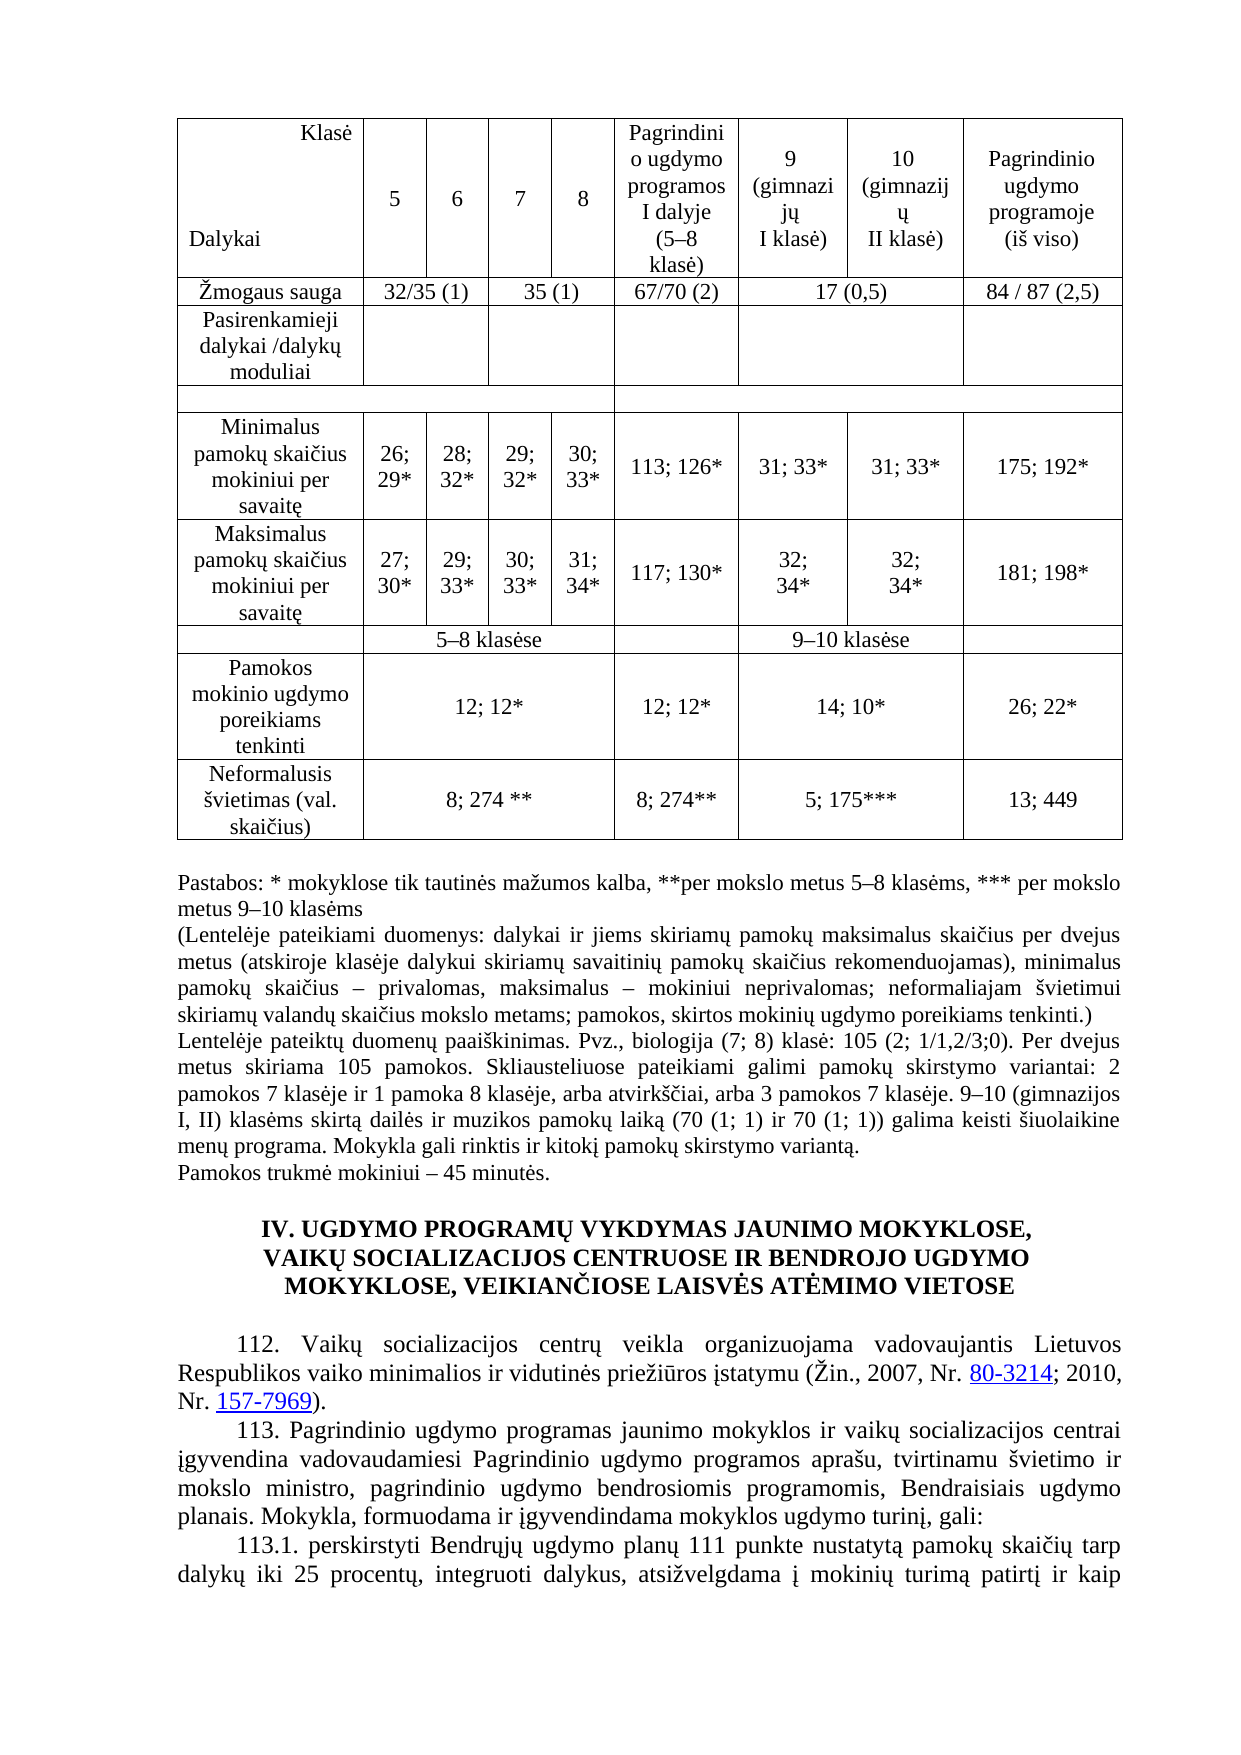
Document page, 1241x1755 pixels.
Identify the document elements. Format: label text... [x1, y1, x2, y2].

table_cell 26; 29* [364, 413, 426, 519]
table_cell 30; 33* [552, 413, 614, 519]
table_cell 32; 34* [848, 520, 963, 625]
table_cell [178, 626, 363, 652]
table_header Pagrindinio ugdymo programoje (iš viso) [964, 119, 1122, 277]
table_cell 31; 33* [739, 413, 847, 519]
table_cell 9–10 klasėse [739, 626, 963, 652]
table_cell 31; 34* [552, 520, 614, 625]
table_cell 8; 274 ** [364, 760, 614, 839]
table_cell 29; 33* [427, 520, 488, 625]
table_cell Neformalusis švietimas (val. skaičius) [178, 760, 363, 839]
table_cell [489, 306, 614, 385]
table_header 5 [364, 119, 426, 277]
table_cell 84 / 87 (2,5) [964, 278, 1122, 305]
table_cell 5; 175*** [739, 760, 963, 839]
table_cell 12; 12* [615, 654, 738, 759]
table_cell [364, 306, 488, 385]
table_cell 27; 30* [364, 520, 426, 625]
text (Lentelėje pateikiami duomenys: dalykai ir jiems skiriamų pamokų maksimalus skaičius per dvejus metus (atskiroje klasėje dalykui skiriamų savaitinių pamokų skaičius rekomenduojamas), minimalus pamokų skaičius – privalomas, maksimalus – mokiniui neprivalomas; neformaliajam švietimui skiriamų valandų skaičius mokslo metams; pamokos, skirtos mokinių ugdymo poreikiams tenkinti.) [177, 922, 1122, 1027]
table_cell [489, 386, 614, 412]
table_cell [178, 386, 363, 412]
table_cell 17 (0,5) [739, 278, 963, 305]
table_cell 8; 274** [615, 760, 738, 839]
text 112. Vaikų socializacijos centrų veikla organizuojama vadovaujantis Lietuvos Respublikos vaiko minimalios ir vidutinės priežiūros įstatymu (Žin., 2007, Nr. 80-3214; 2010, Nr. 157-7969). [177, 1329, 1122, 1415]
table_cell 32; 34* [739, 520, 847, 625]
table_cell 35 (1) [489, 278, 614, 305]
table_cell [615, 386, 738, 412]
table_cell 31; 33* [848, 413, 963, 519]
table_cell [964, 626, 1122, 652]
text Pamokos trukmė mokiniui – 45 minutės. [177, 1159, 1122, 1185]
table_header 7 [489, 119, 551, 277]
table_header Klasė Dalykai [178, 119, 363, 277]
table_header 10 (gimnazijų II klasė) [848, 119, 963, 277]
table_cell [739, 386, 963, 412]
table_header Pagrindinio ugdymo programos I dalyje (5–8 klasė) [615, 119, 738, 277]
text 113.1. perskirstyti Bendrųjų ugdymo planų 111 punkte nustatytą pamokų skaičių tarp dalykų iki 25 procentų, integruoti dalykus, atsižvelgdama į mokinių turimą patirtį ir kaip [177, 1530, 1122, 1588]
table_cell 67/70 (2) [615, 278, 738, 305]
text IV. UGDYMO PROGRAMŲ VYKDYMAS JAUNIMO MOKYKLOSE, VAIKŲ SOCIALIZACIJOS CENTRUOSE IR BENDROJO UGDYMO MOKYKLOSE, VEIKIANČIOSE LAISVĖS ATĖMIMO VIETOSE [177, 1214, 1122, 1300]
table_cell 30; 33* [489, 520, 551, 625]
text Lentelėje pateiktų duomenų paaiškinimas. Pvz., biologija (7; 8) klasė: 105 (2; 1/1,2/3;0). Per dvejus metus skiriama 105 pamokos. Skliausteliuose pateikiami galimi pamokų skirstymo variantai: 2 pamokos 7 klasėje ir 1 pamoka 8 klasėje, arba atvirkščiai, arba 3 pamokos 7 klasėje. 9–10 (gimnazijos I, II) klasėms skirtą dailės ir muzikos pamokų laiką (70 (1; 1) ir 70 (1; 1)) galima keisti šiuolaikine menų programa. Mokykla gali rinktis ir kitokį pamokų skirstymo variantą. [177, 1027, 1122, 1159]
table_cell 175; 192* [964, 413, 1122, 519]
table_cell Maksimalus pamokų skaičius mokiniui per savaitę [178, 520, 363, 625]
table_cell 28; 32* [427, 413, 488, 519]
table_cell Pamokos mokinio ugdymo poreikiams tenkinti [178, 654, 363, 759]
table_cell Žmogaus sauga [178, 278, 363, 305]
table_cell 32/35 (1) [364, 278, 488, 305]
table_cell 117; 130* [615, 520, 738, 625]
table_cell 14; 10* [739, 654, 963, 759]
table_header 8 [552, 119, 614, 277]
table_cell 13; 449 [964, 760, 1122, 839]
table_cell Minimalus pamokų skaičius mokiniui per savaitę [178, 413, 363, 519]
table_header 9 (gimnazijų I klasė) [739, 119, 847, 277]
table_cell [964, 386, 1122, 412]
table_cell 181; 198* [964, 520, 1122, 625]
table_cell [739, 306, 963, 385]
table_cell 12; 12* [364, 654, 614, 759]
table_cell [364, 386, 488, 412]
table_cell 26; 22* [964, 654, 1122, 759]
table_header 6 [427, 119, 488, 277]
table_cell 113; 126* [615, 413, 738, 519]
table_cell 5–8 klasėse [364, 626, 614, 652]
table_cell 29; 32* [489, 413, 551, 519]
table_cell [615, 306, 738, 385]
table_cell Pasirenkamieji dalykai /dalykų moduliai [178, 306, 363, 385]
text 113. Pagrindinio ugdymo programas jaunimo mokyklos ir vaikų socializacijos centrai įgyvendina vadovaudamiesi Pagrindinio ugdymo programos aprašu, tvirtinamu švietimo ir mokslo ministro, pagrindinio ugdymo bendrosiomis programomis, Bendraisiais ugdymo planais. Mokykla, formuodama ir įgyvendindama mokyklos ugdymo turinį, gali: [177, 1415, 1122, 1530]
table_cell [964, 306, 1122, 385]
text Pastabos: * mokyklose tik tautinės mažumos kalba, **per mokslo metus 5–8 klasėms, *** per mokslo metus 9–10 klasėms [177, 869, 1122, 922]
table_cell [615, 626, 738, 652]
